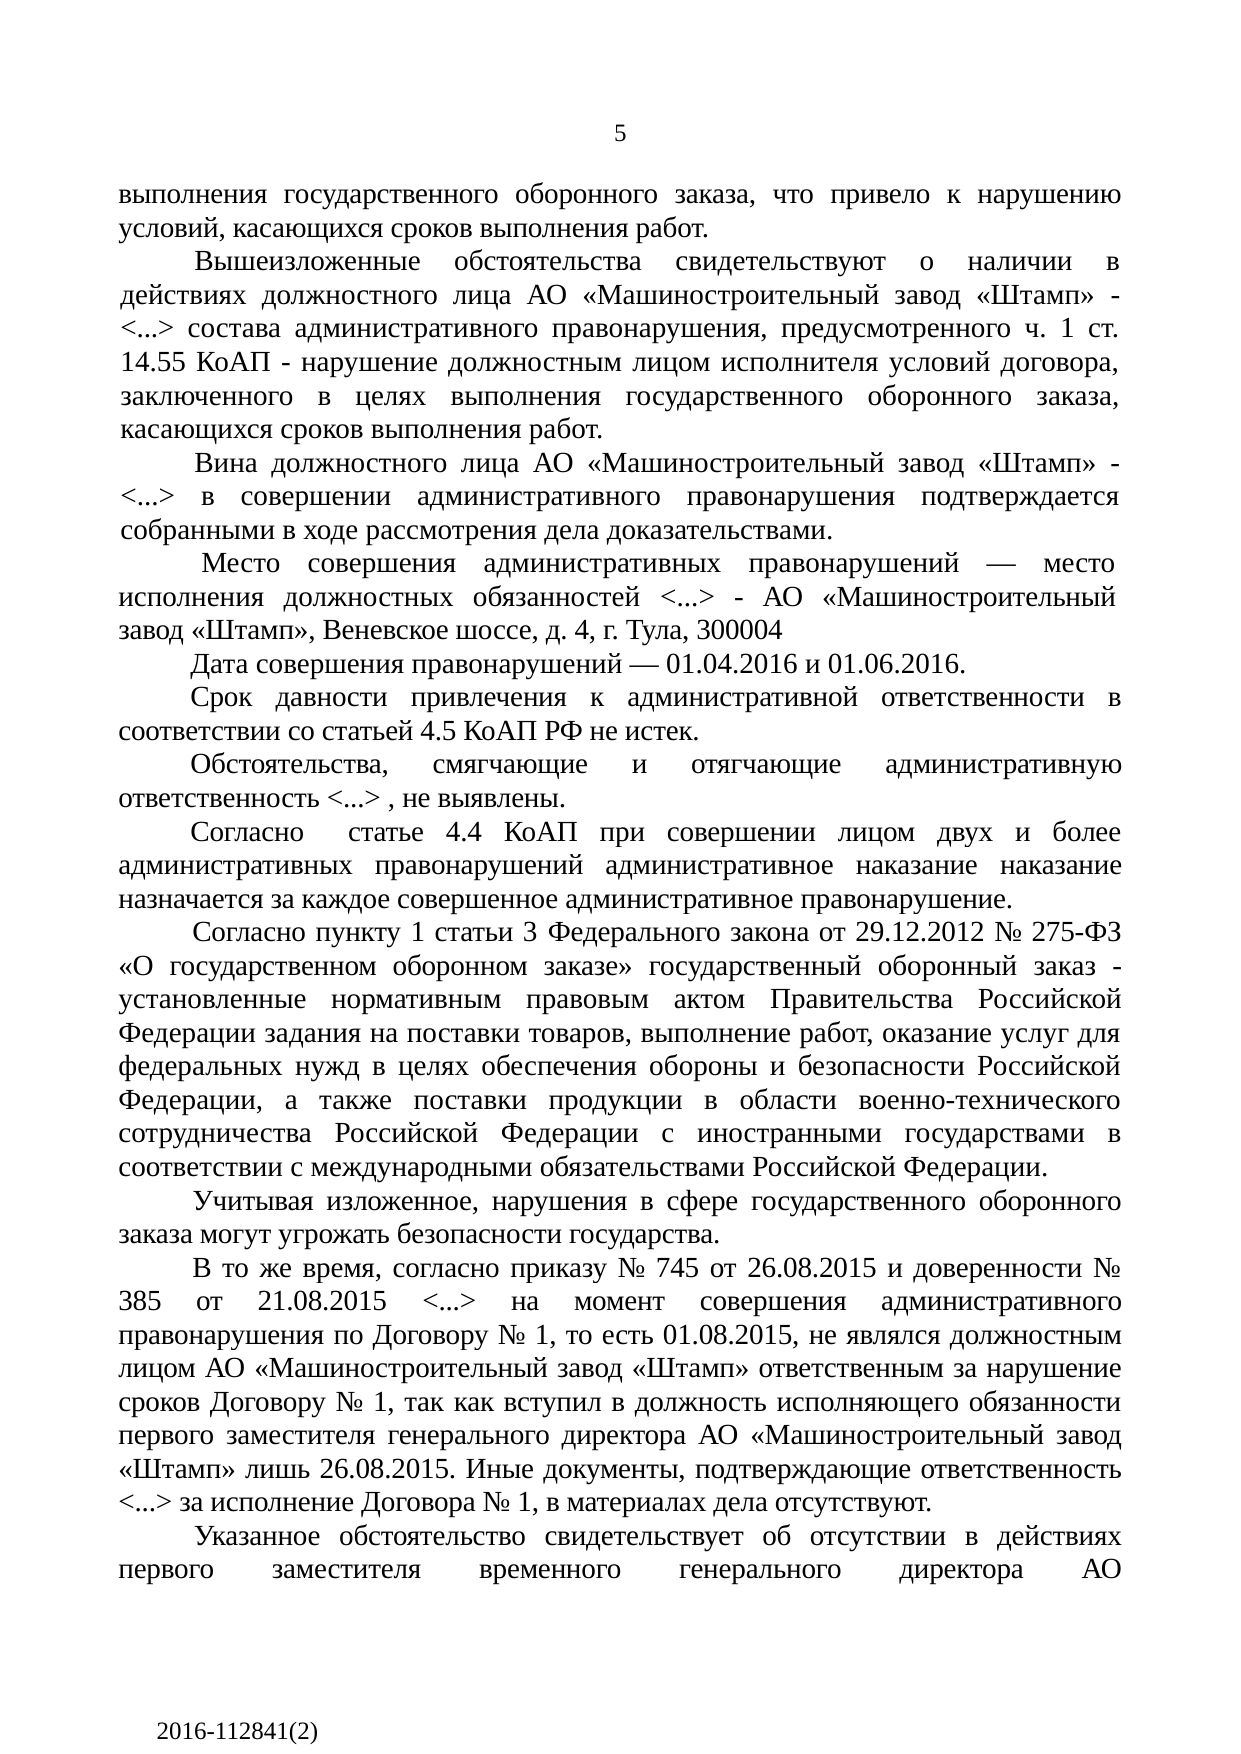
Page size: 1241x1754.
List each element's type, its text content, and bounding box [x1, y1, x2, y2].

text Согласно пункту 1 статьи 3 Федерального закона от 29.12.2012 № 275-ФЗ «О государственном оборонном заказе» государственный оборонный заказ - установленные нормативным правовым актом Правительства Российской Федерации задания на поставки товаров, выполнение работ, оказание услуг для федеральных нужд в целях обеспечения обороны и безопасности Российской Федерации, а также поставки продукции в области военно-технического сотрудничества Российской Федерации с иностранными государствами в соответствии с международными обязательствами Российской Федерации. [118, 914, 1122, 1183]
text выполнения государственного оборонного заказа, что привело к нарушению условий, касающихся сроков выполнения работ. [118, 176, 1122, 243]
text Дата совершения правонарушений — 01.04.2016 и 01.06.2016. [118, 646, 1122, 679]
text Учитывая изложенное, нарушения в сфере государственного оборонного заказа могут угрожать безопасности государства. [118, 1183, 1122, 1250]
text Обстоятельства, смягчающие и отягчающие административную ответственность <...> , не выявлены. [118, 747, 1122, 814]
text Вышеизложенные обстоятельства свидетельствуют о наличии в действиях должностного лица АО «Машиностроительный завод «Штамп» - <...> состава административного правонарушения, предусмотренного ч. 1 ст. 14.55 КоАП - нарушение должностным лицом исполнителя условий договора, заключенного в целях выполнения государственного оборонного заказа, касающихся сроков выполнения работ. [120, 243, 1120, 445]
text Срок давности привлечения к административной ответственности в соответствии со статьей 4.5 КоАП РФ не истек. [118, 679, 1122, 747]
text В то же время, согласно приказу № 745 от 26.08.2015 и доверенности № 385 от 21.08.2015 <...> на момент совершения административного правонарушения по Договору № 1, то есть 01.08.2015, не являлся должностным лицом АО «Машиностроительный завод «Штамп» ответственным за нарушение сроков Договору № 1, так как вступил в должность исполняющего обязанности первого заместителя генерального директора АО «Машиностроительный завод «Штамп» лишь 26.08.2015. Иные документы, подтверждающие ответственность <...> за исполнение Договора № 1, в материалах дела отсутствуют. [118, 1250, 1122, 1518]
text Согласно статье 4.4 КоАП при совершении лицом двух и более административных правонарушений административное наказание наказание назначается за каждое совершенное административное правонарушение. [118, 814, 1122, 914]
text Место совершения административных правонарушений — место исполнения должностных обязанностей <...> - АО «Машиностроительный завод «Штамп», Веневское шоссе, д. 4, г. Тула, 300004 [118, 545, 1116, 646]
text Указанное обстоятельство свидетельствует об отсутствии в действиях первого заместителя временного генерального директора АО [118, 1518, 1122, 1585]
text Вина должностного лица АО «Машиностроительный завод «Штамп» - <...> в совершении административного правонарушения подтверждается собранными в ходе рассмотрения дела доказательствами. [120, 445, 1120, 545]
